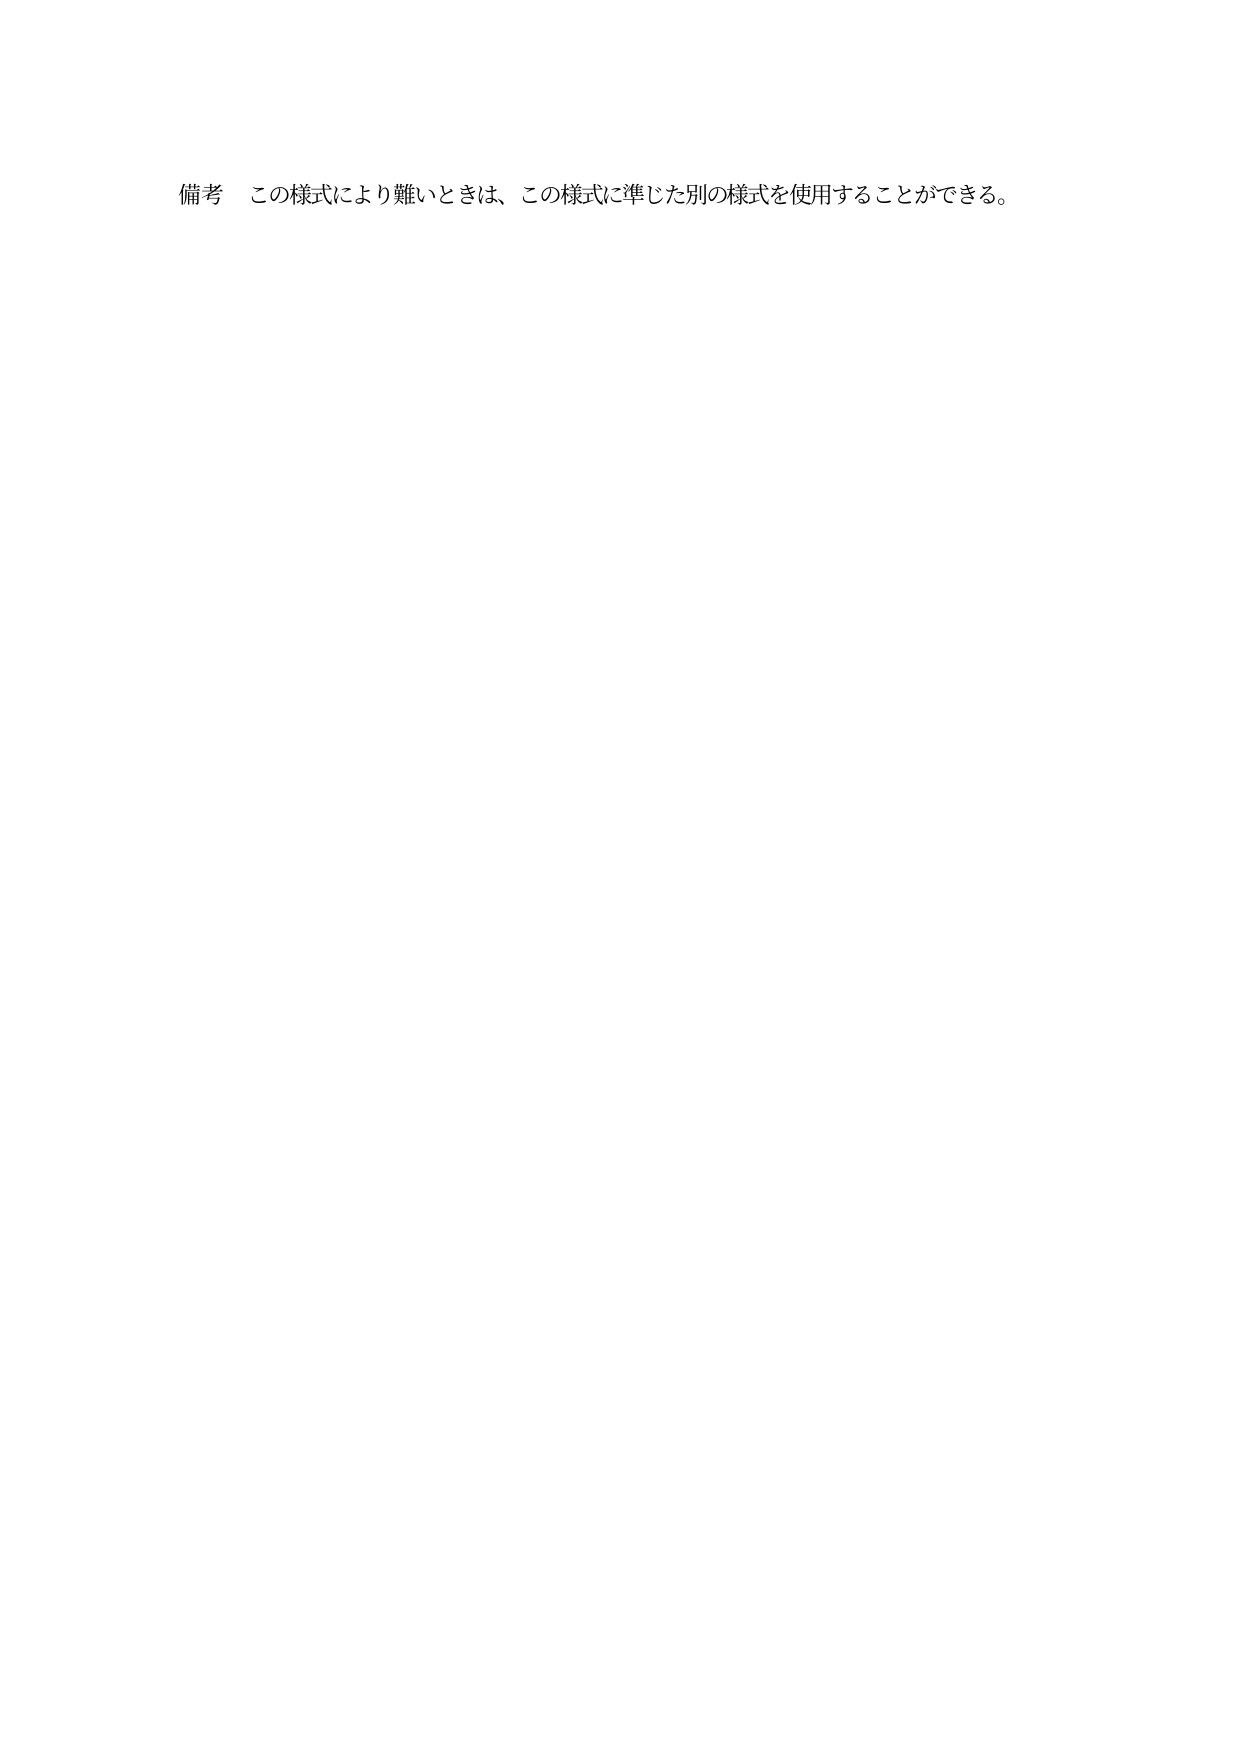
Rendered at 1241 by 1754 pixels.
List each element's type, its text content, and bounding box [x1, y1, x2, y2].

text 備考 この様式により難いときは、この様式に準じた別の様式を使用することができる。 [179, 178, 1063, 211]
